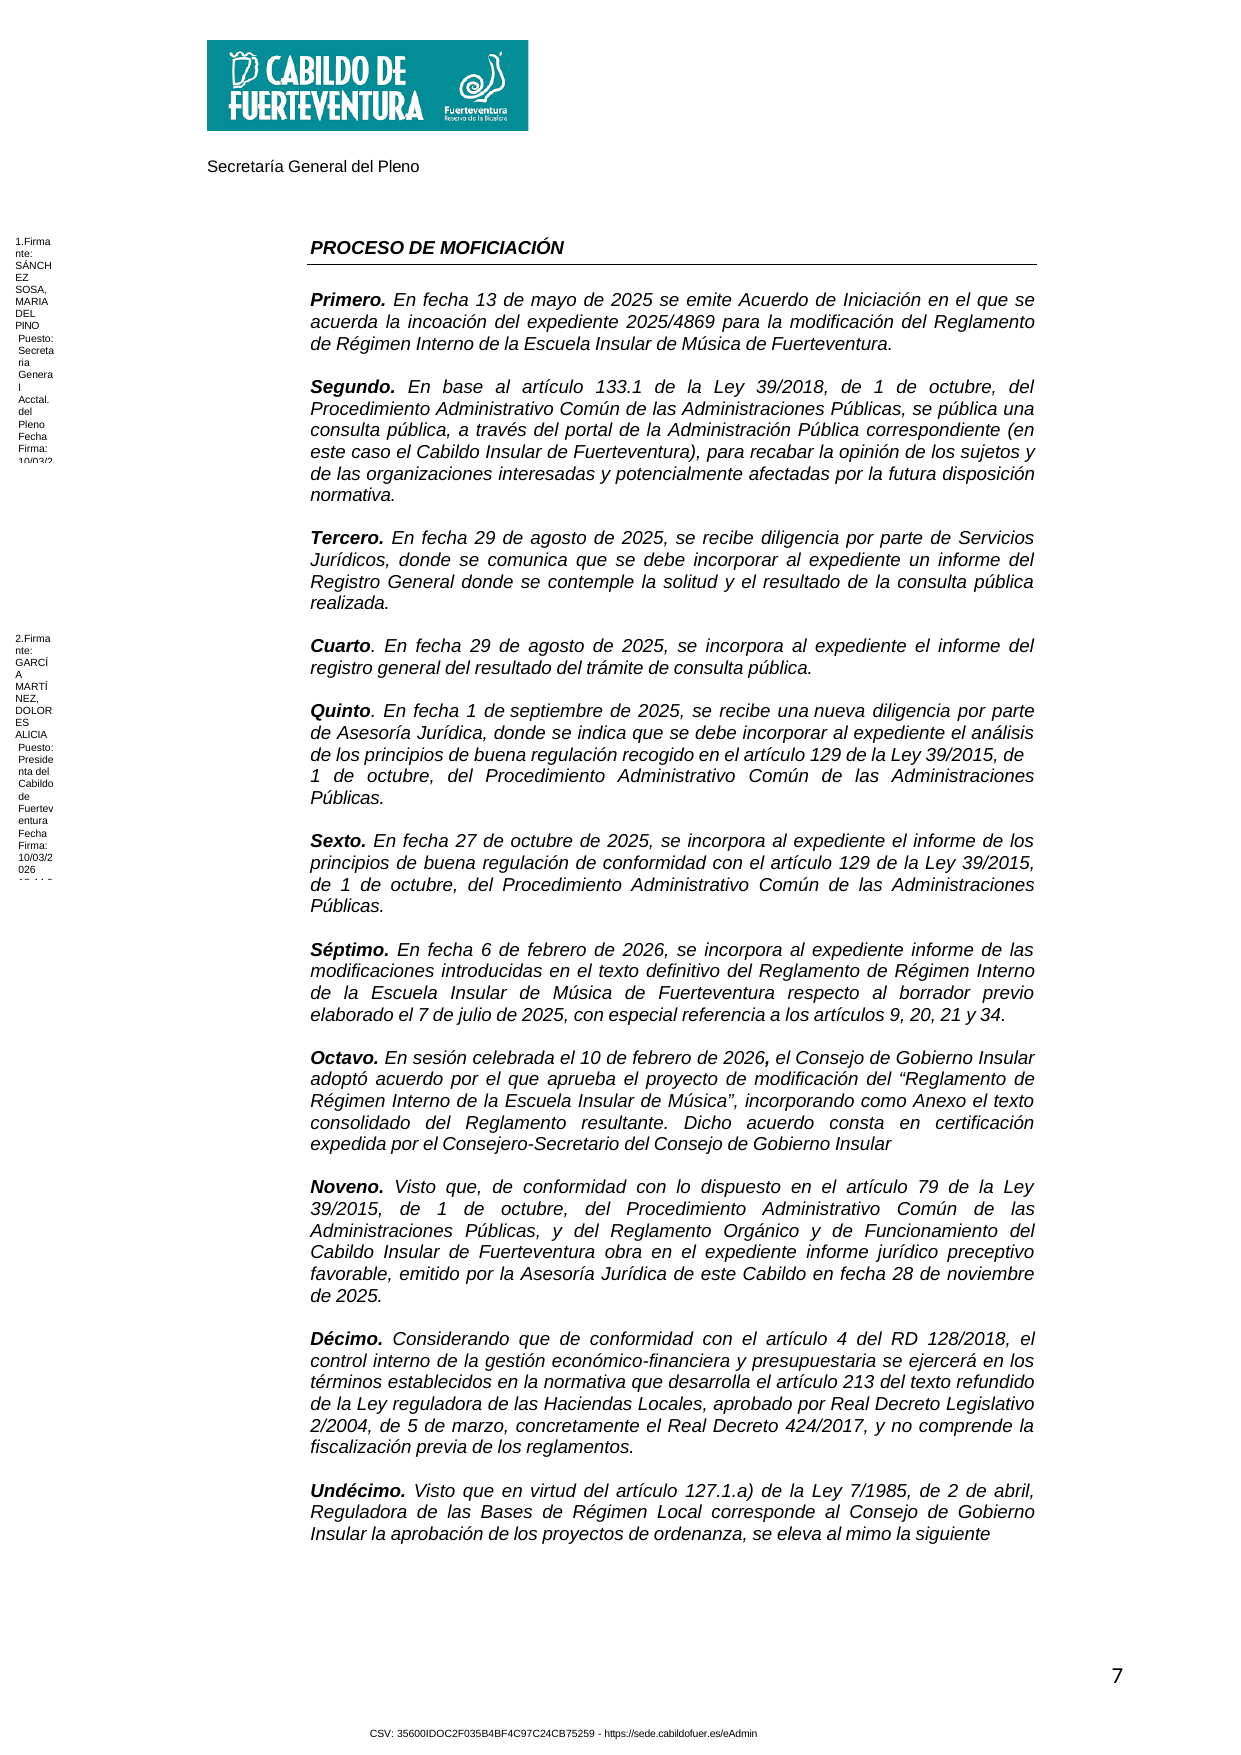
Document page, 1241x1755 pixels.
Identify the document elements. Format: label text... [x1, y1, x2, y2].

text Quinto. En fecha 1 de septiembre de 2025, se recibe una nueva diligencia por parte de Asesoría Jurídica, donde se indica que se debe incorporar al expediente el análisis de los principios de buena regulación recogido en el artículo 129 de la Ley 39/2015, de [310, 700, 1035, 765]
text Primero. En fecha 13 de mayo de 2025 se emite Acuerdo de Iniciación en el que se acuerda la incoación del expediente 2025/4869 para la modificación del Reglamento de Régimen Interno de la Escuela Insular de Música de Fuerteventura. [310, 289, 1035, 354]
text 2.Firmante: GARCÍA MARTÍNEZ, DOLORES ALICIA [15, 633, 54, 741]
text Décimo. Considerando que de conformidad con el artículo 4 del RD 128/2018, el control interno de la gestión económico-financiera y presupuestaria se ejercerá en los términos establecidos en la normativa que desarrolla el artículo 213 del texto refundido de la Ley reguladora de las Haciendas Locales, aprobado por Real Decreto Legislativo 2/2004, de 5 de marzo, concretamente el Real Decreto 424/2017, y no comprende la fiscalización previa de los reglamentos. [310, 1328, 1035, 1458]
subtitle PROCESO DE MOFICIACIÓN [310, 237, 1180, 258]
text Séptimo. En fecha 6 de febrero de 2026, se incorpora al expediente informe de las modificaciones introducidas en el texto definitivo del Reglamento de Régimen Interno de la Escuela Insular de Música de Fuerteventura respecto al borrador previo elaborado el 7 de julio de 2025, con especial referencia a los artículos 9, 20, 21 y 34. [310, 938, 1035, 1025]
text Noveno. Visto que, de conformidad con lo dispuesto en el artículo 79 de la Ley 39/2015, de 1 de octubre, del Procedimiento Administrativo Común de las Administraciones Públicas, y del Reglamento Orgánico y de Funcionamiento del Cabildo Insular de Fuerteventura obra en el expediente informe jurídico preceptivo favorable, emitido por la Asesoría Jurídica de este Cabildo en fecha 28 de noviembre de 2025. [310, 1176, 1035, 1306]
text Octavo. En sesión celebrada el 10 de febrero de 2026, el Consejo de Gobierno Insular adoptó acuerdo por el que aprueba el proyecto de modificación del “Reglamento de Régimen Interno de la Escuela Insular de Música”, incorporando como Anexo el texto consolidado del Reglamento resultante. Dicho acuerdo consta en certificación expedida por el Consejero-Secretario del Consejo de Gobierno Insular [310, 1047, 1035, 1155]
text 1.Firmante: SÁNCHEZ SOSA,MARIA DEL PINO [15, 236, 54, 332]
text Segundo. En base al artículo 133.1 de la Ley 39/2018, de 1 de octubre, del Procedimiento Administrativo Común de las Administraciones Públicas, se pública una consulta pública, a través del portal de la Administración Pública correspondiente (en este caso el Cabildo Insular de Fuerteventura), para recabar la opinión de los sujetos y de las organizaciones interesadas y potencialmente afectadas por la futura disposición normativa. [310, 376, 1035, 506]
text Sexto. En fecha 27 de octubre de 2025, se incorpora al expediente el informe de los principios de buena regulación de conformidad con el artículo 129 de la Ley 39/2015, de 1 de octubre, del Procedimiento Administrativo Común de las Administraciones Públicas. [310, 830, 1035, 917]
text Puesto: Presidenta del Cabildo de Fuerteventura Fecha Firma: 10/03/2026 12:44:04 [18, 741, 54, 879]
subtitle 7 [121, 1662, 1123, 1689]
text 1 de octubre, del Procedimiento Administrativo Común de las Administraciones Públicas. [310, 765, 1035, 808]
text Puesto: Secretaria General Acctal. del Pleno Fecha Firma: 10/03/2026 11:54:49 [18, 332, 54, 463]
text Undécimo. Visto que en virtud del artículo 127.1.a) de la Ley 7/1985, de 2 de abril, Reguladora de las Bases de Régimen Local corresponde al Consejo de Gobierno Insular la aprobación de los proyectos de ordenanza, se eleva al mimo la siguiente [310, 1480, 1035, 1545]
text Cuarto. En fecha 29 de agosto de 2025, se incorpora al expediente el informe del registro general del resultado del trámite de consulta pública. [310, 635, 1035, 679]
text Tercero. En fecha 29 de agosto de 2025, se recibe diligencia por parte de Servicios Jurídicos, donde se comunica que se debe incorporar al expediente un informe del Registro General donde se contemple la solitud y el resultado de la consulta pública realizada. [310, 527, 1035, 614]
